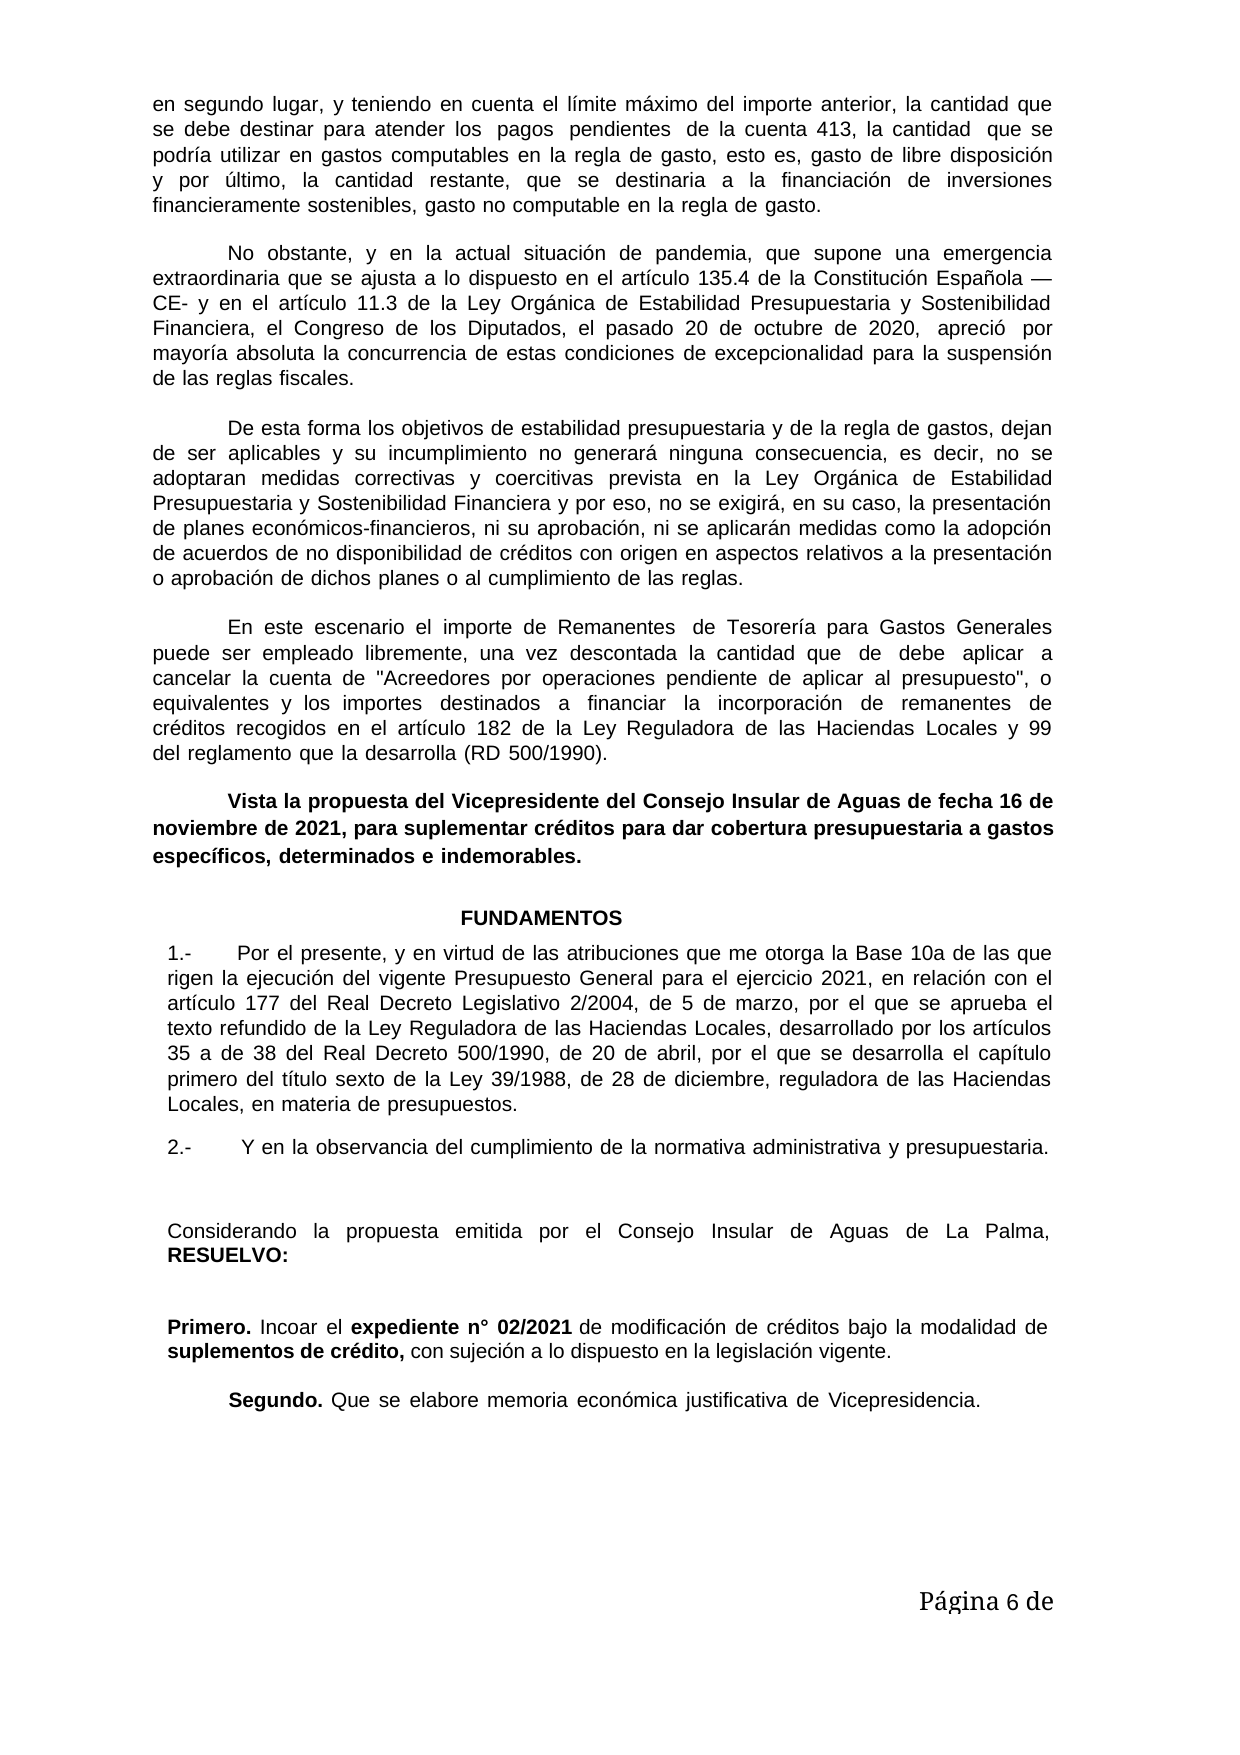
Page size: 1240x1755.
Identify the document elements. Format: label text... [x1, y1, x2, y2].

text Segundo. Que se elabore memoria económica justificativa de Vicepresidencia. [228, 1388, 1135, 1412]
text De esta forma los objetivos de estabilidad presupuestaria y de la regla de gastos, dejan de ser aplicables y su incumplimiento no generará ninguna consecuencia, es decir, no se adoptaran medidas correctivas y coercitivas prevista en la Ley Orgánica de Estabilidad Presupuestaria y Sostenibilidad Financiera y por eso, no se exigirá, en su caso, la presentación de planes económicos-financieros, ni su aprobación, ni se aplicarán medidas como la adopción de acuerdos de no disponibilidad de créditos con origen en aspectos relativos a la presentación o aprobación de dichos planes o al cumplimiento de las reglas. [152, 416, 1053, 590]
text 2.- Y en la observancia del cumplimiento de la normativa administrativa y presupuestaria. [167, 1135, 1135, 1159]
text en segundo lugar, y teniendo en cuenta el límite máximo del importe anterior, la cantidad que se debe destinar para atender los pagos pendientes de la cuenta 413, la cantidad que se podría utilizar en gastos computables en la regla de gasto, esto es, gasto de libre disposición y por último, la cantidad restante, que se destinaria a la financiación de inversiones financieramente sostenibles, gasto no computable en la regla de gasto. [152, 92, 1053, 217]
text No obstante, y en la actual situación de pandemia, que supone una emergencia extraordinaria que se ajusta a lo dispuesto en el artículo 135.4 de la Constitución Española — CE- y en el artículo 11.3 de la Ley Orgánica de Estabilidad Presupuestaria y Sostenibilidad Financiera, el Congreso de los Diputados, el pasado 20 de octubre de 2020, apreció por mayoría absoluta la concurrencia de estas condiciones de excepcionalidad para la suspensión de las reglas fiscales. [152, 241, 1053, 390]
text Primero. Incoar el expediente n° 02/2021 de modificación de créditos bajo la modalidad de [167, 1315, 1135, 1339]
text suplementos de crédito, con sujeción a lo dispuesto en la legislación vigente. [167, 1339, 1135, 1363]
text 1.- Por el presente, y en virtud de las atribuciones que me otorga la Base 10a de las que rigen la ejecución del vigente Presupuesto General para el ejercicio 2021, en relación con el artículo 177 del Real Decreto Legislativo 2/2004, de 5 de marzo, por el que se aprueba el texto refundido de la Ley Reguladora de las Haciendas Locales, desarrollado por los artículos 35 a de 38 del Real Decreto 500/1990, de 20 de abril, por el que se desarrolla el capítulo primero del título sexto de la Ley 39/1988, de 28 de diciembre, reguladora de las Haciendas Locales, en materia de presupuestos. [167, 941, 1053, 1115]
text FUNDAMENTOS [460, 906, 1135, 930]
text En este escenario el importe de Remanentes de Tesorería para Gastos Generales puede ser empleado libremente, una vez descontada la cantidad que de debe aplicar a cancelar la cuenta de "Acreedores por operaciones pendiente de aplicar al presupuesto", o equivalentes y los importes destinados a financiar la incorporación de remanentes de créditos recogidos en el artículo 182 de la Ley Reguladora de las Haciendas Locales y 99 del reglamento que la desarrolla (RD 500/1990). [152, 615, 1053, 765]
text Vista la propuesta del Vicepresidente del Consejo Insular de Aguas de fecha 16 de noviembre de 2021, para suplementar créditos para dar cobertura presupuestaria a gastos específicos, determinados e indemorables. [152, 788, 1055, 867]
text Considerando la propuesta emitida por el Consejo Insular de Aguas de La Palma, [167, 1218, 1135, 1242]
subtitle RESUELVO: [167, 1243, 1135, 1267]
